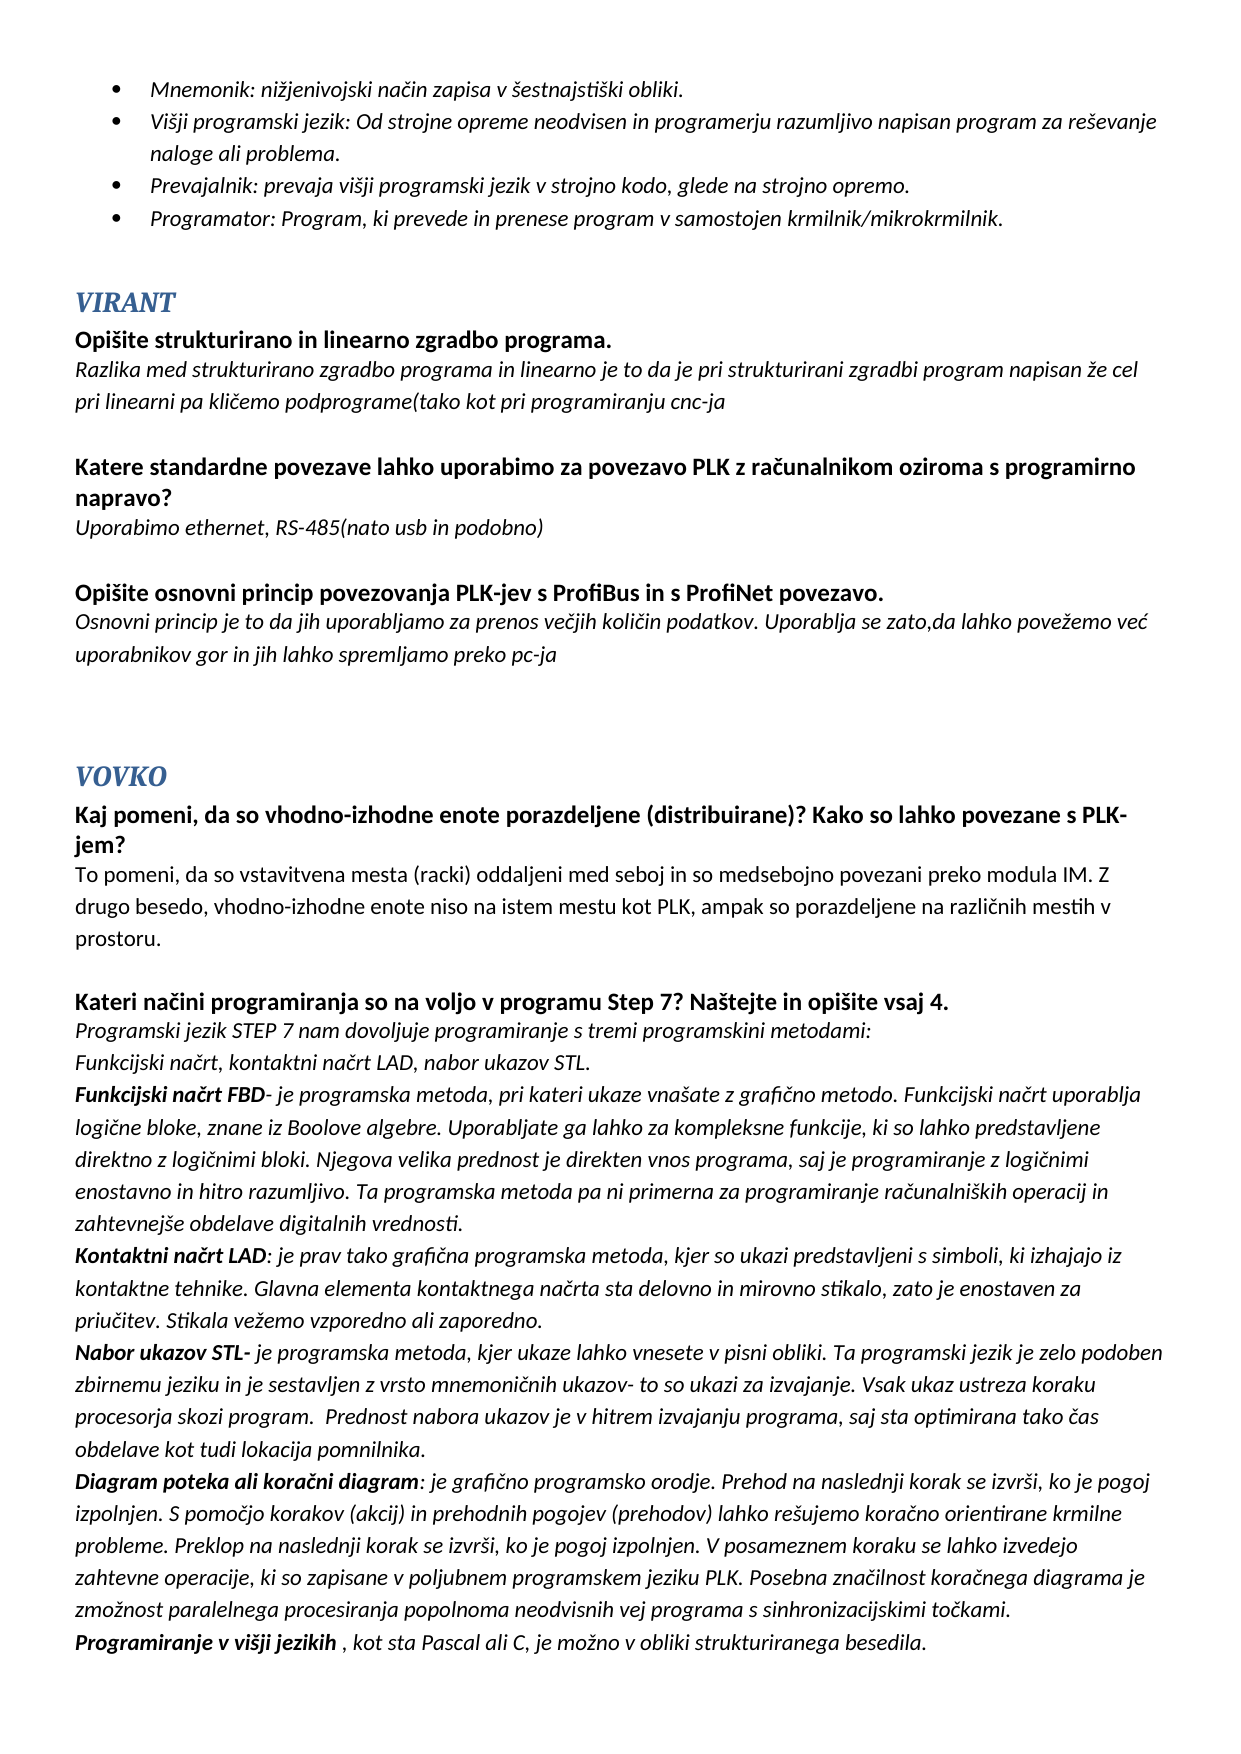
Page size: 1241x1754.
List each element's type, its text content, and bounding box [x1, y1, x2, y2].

text Razlika med strukturirano zgradbo programa in linearno je to da je pri strukturirani zgradbi program napisan že cel pri linearni pa kličemo podprograme(tako kot pri programiranju cnc-ja [75, 355, 1165, 415]
list Prevajalnik: prevaja višji programski jezik v strojno kodo, glede na strojno opremo. [112, 172, 1165, 199]
text Programiranje v višji jezikih , kot sta Pascal ali C, je možno v obliki strukturiranega besedila. [75, 1628, 1165, 1656]
text Kaj pomeni, da so vhodno-izhodne enote porazdeljene (distribuirane)? Kako so lahko povezane s PLK-jem? [75, 799, 1165, 860]
text Opišite osnovni princip povezovanja PLK-jev s ProfiBus in s ProfiNet povezavo. [75, 577, 1165, 607]
text Katere standardne povezave lahko uporabimo za povezavo PLK z računalnikom oziroma s programirno napravo? [75, 452, 1165, 513]
subtitle VIRANT [75, 286, 1165, 319]
list Mnemonik: nižjenivojski način zapisa v šestnajstiški obliki. [112, 75, 1165, 103]
list Programator: Program, ki prevede in prenese program v samostojen krmilnik/mikrokrmilnik. [112, 204, 1165, 232]
text Kontaktni načrt LAD: je prav tako grafična programska metoda, kjer so ukazi predstavljeni s simboli, ki izhajajo iz kontaktne tehnike. Glavna elementa kontaktnega načrta sta delovno in mirovno stikalo, zato je enostaven za priučitev. Stikala vežemo vzporedno ali zaporedno. [75, 1242, 1165, 1334]
text To pomeni, da so vstavitvena mesta (racki) oddaljeni med seboj in so medsebojno povezani preko modula IM. Z drugo besedo, vhodno-izhodne enote niso na istem mestu kot PLK, ampak so porazdeljene na različnih mestih v prostoru. [75, 860, 1165, 952]
subtitle VOVKO [75, 760, 1165, 794]
list Višji programski jezik: Od strojne opreme neodvisen in programerju razumljivo napisan program za reševanje naloge ali problema. [112, 107, 1165, 167]
text Uporabimo ethernet, RS-485(nato usb in podobno) [75, 513, 1165, 541]
text Diagram poteka ali koračni diagram: je grafično programsko orodje. Prehod na naslednji korak se izvrši, ko je pogoj izpolnjen. S pomočjo korakov (akcij) in prehodnih pogojev (prehodov) lahko rešujemo koračno orientirane krmilne probleme. Preklop na naslednji korak se izvrši, ko je pogoj izpolnjen. V posameznem koraku se lahko izvedejo zahtevne operacije, ki so zapisane v poljubnem programskem jeziku PLK. Posebna značilnost koračnega diagrama je zmožnost paralelnega procesiranja popolnoma neodvisnih vej programa s sinhronizacijskimi točkami. [75, 1467, 1165, 1624]
text Kateri načini programiranja so na voljo v programu Step 7? Naštejte in opišite vsaj 4. [75, 986, 1165, 1016]
text Nabor ukazov STL- je programska metoda, kjer ukaze lahko vnesete v pisni obliki. Ta programski jezik je zelo podoben zbirnemu jeziku in je sestavljen z vrsto mnemoničnih ukazov- to so ukazi za izvajanje. Vsak ukaz ustreza koraku procesorja skozi program. Prednost nabora ukazov je v hitrem izvajanju programa, saj sta optimirana tako čas obdelave kot tudi lokacija pomnilnika. [75, 1338, 1165, 1463]
text Programski jezik STEP 7 nam dovoljuje programiranje s tremi programskini metodami: [75, 1016, 1165, 1044]
text Funkcijski načrt FBD- je programska metoda, pri kateri ukaze vnašate z grafično metodo. Funkcijski načrt uporablja logične bloke, znane iz Boolove algebre. Uporabljate ga lahko za kompleksne funkcije, ki so lahko predstavljene direktno z logičnimi bloki. Njegova velika prednost je direkten vnos programa, saj je programiranje z logičnimi enostavno in hitro razumljivo. Ta programska metoda pa ni primerna za programiranje računalniških operacij in zahtevnejše obdelave digitalnih vrednosti. [75, 1081, 1165, 1237]
text Funkcijski načrt, kontaktni načrt LAD, nabor ukazov STL. [75, 1048, 1165, 1076]
text Osnovni princip je to da jih uporabljamo za prenos večjih količin podatkov. Uporablja se zato,da lahko povežemo već uporabnikov gor in jih lahko spremljamo preko pc-ja [75, 607, 1165, 668]
text Opišite strukturirano in linearno zgradbo programa. [75, 324, 1165, 355]
